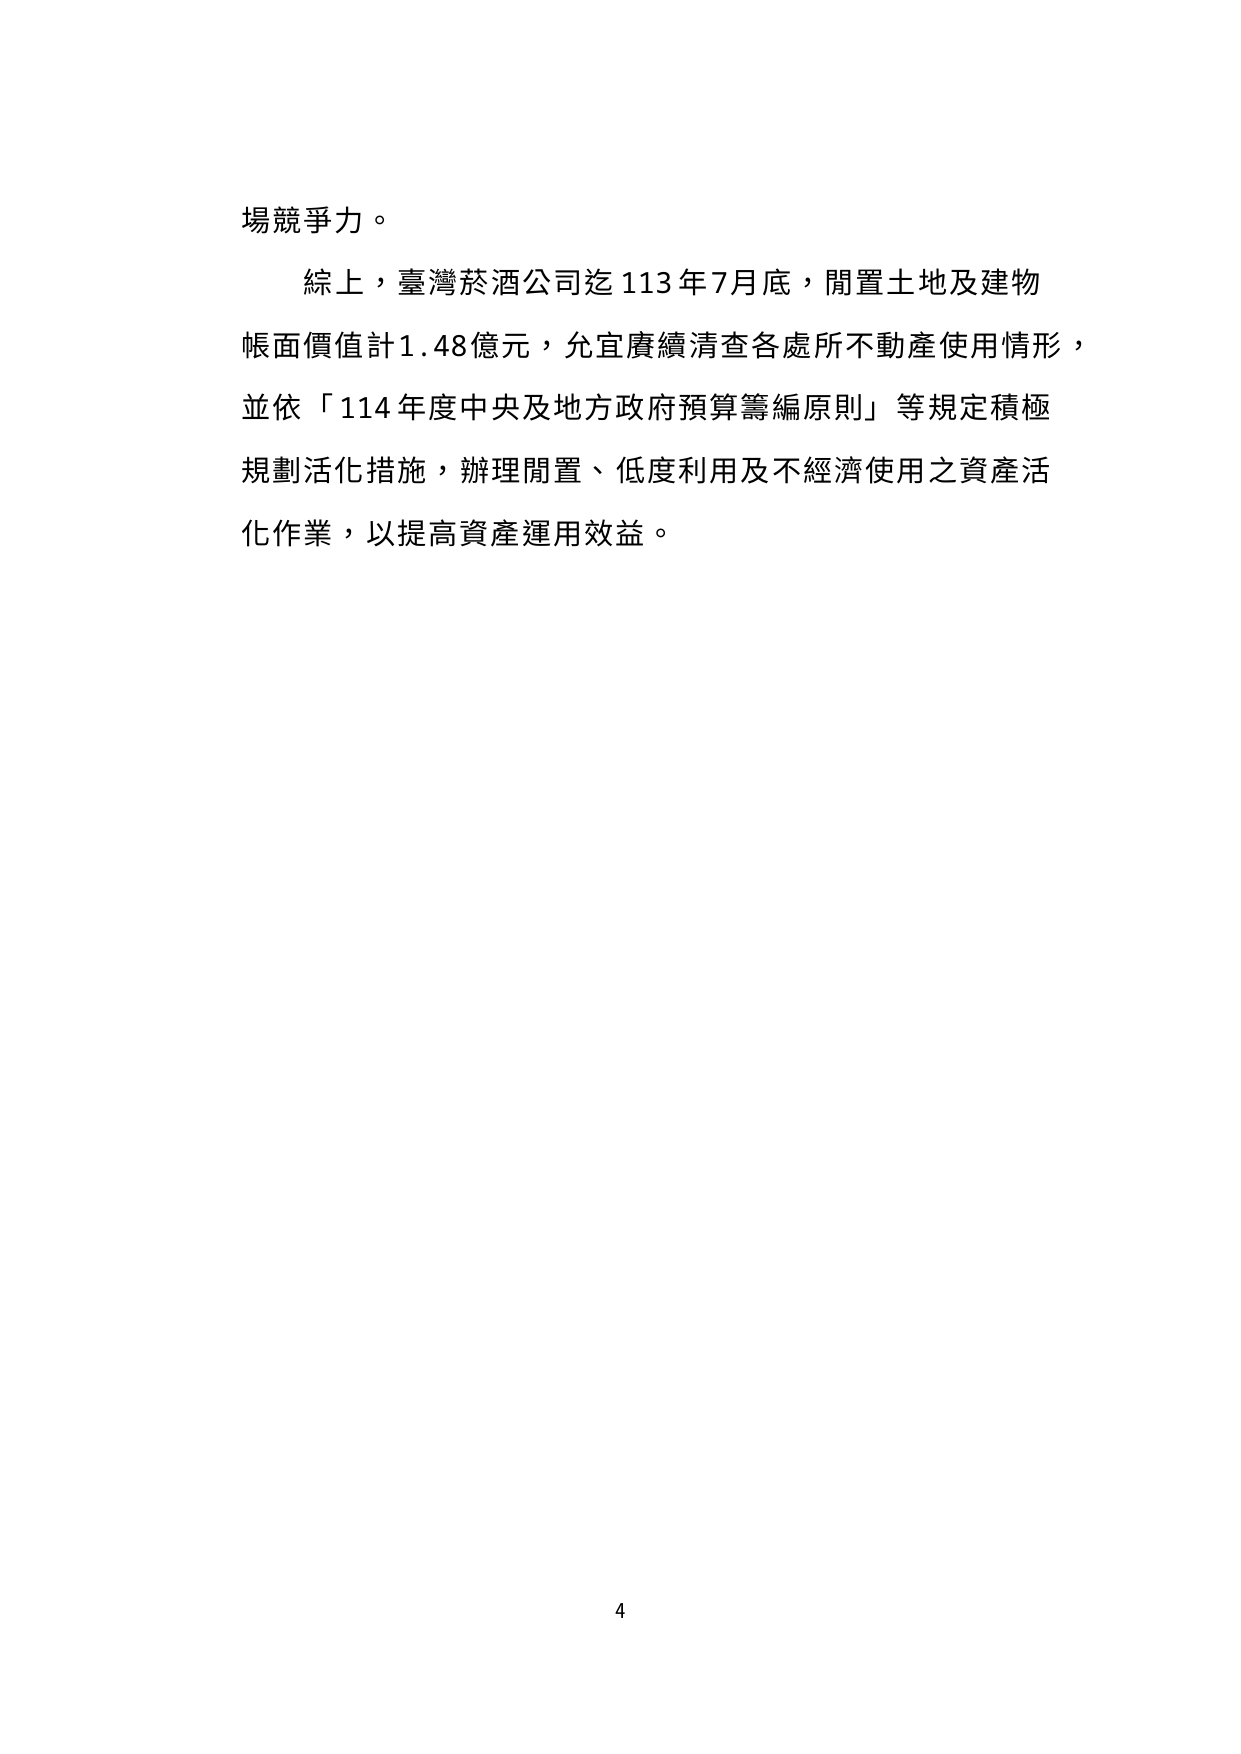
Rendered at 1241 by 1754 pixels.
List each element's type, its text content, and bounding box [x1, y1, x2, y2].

text 詢洽該公司說明，該等資產閒置主要係因自動控制、冷凍空調、生物科技及遠洋海運發達，進口麥芽品質在長途運輸後品質穩定，且國外大型製麥工廠自動化生產成本較低，故為降低成本而暫停製麥，改用進口麥芽所致。而該公司目前就上開閒置土地及建物之活化利用略以，善化及竹南啤酒廠製麥大樓配合觀光酒廠營運，做為導覽廠內歷史解說題材，部分空間轉為倉儲或員工休息室，未來若需自製啤酒自製麥芽時仍可回復運作投入生產，以避免供應商之壟斷，維持市場競爭力。 [236, 177, 1063, 240]
text 綜上，臺灣菸酒公司迄113年7月底，閒置土地及建物帳面價值計1.48億元，允宜賡續清查各處所不動產使用情形，並依「114年度中央及地方政府預算籌編原則」等規定積極規劃活化措施，辦理閒置、低度利用及不經濟使用之資產活化作業，以提高資產運用效益。 [236, 240, 1063, 552]
